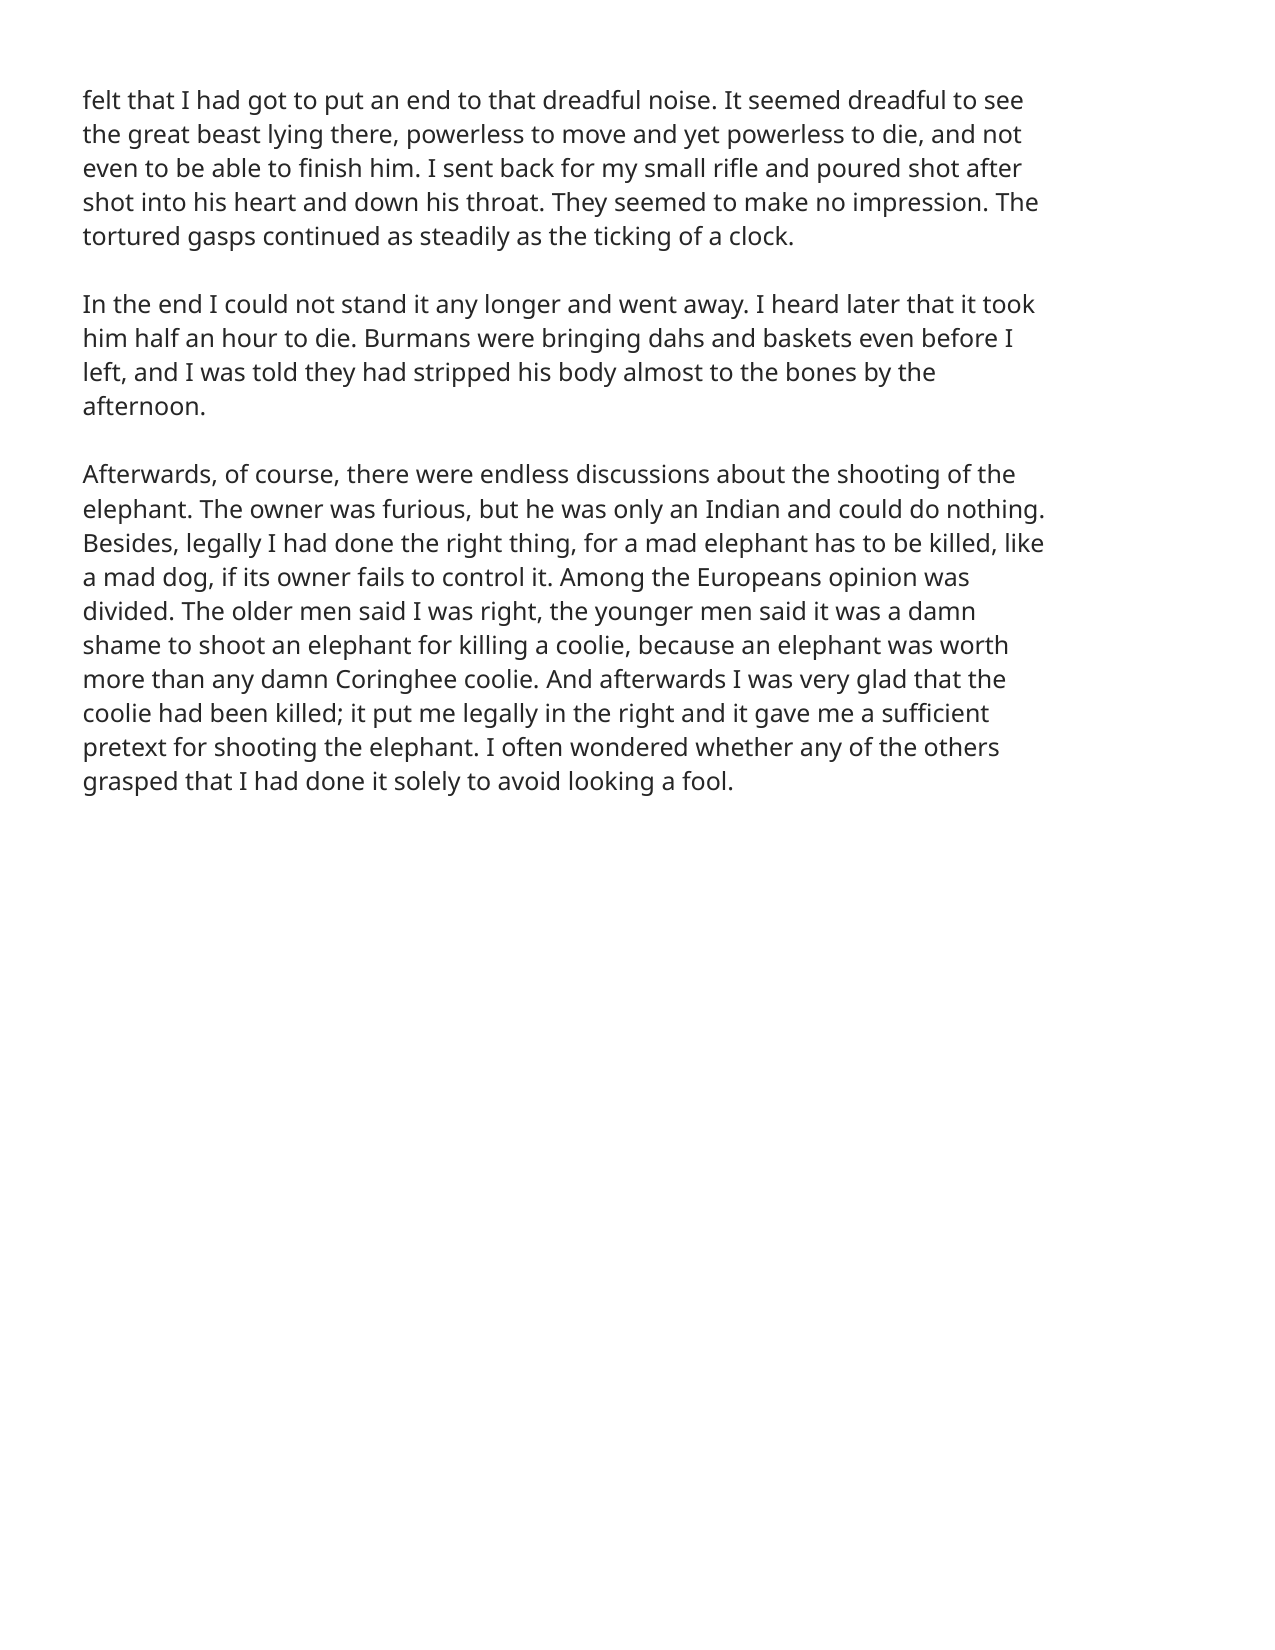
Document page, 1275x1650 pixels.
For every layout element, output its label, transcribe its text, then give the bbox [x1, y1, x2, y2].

text Afterwards, of course, there were endless discussions about the shooting of the elephant. The owner was furious, but he was only an Indian and could do nothing. Besides, legally I had done the right thing, for a mad elephant has to be killed, like a mad dog, if its owner fails to control it. Among the Europeans opinion was divided. The older men said I was right, the younger men said it was a damn shame to shoot an elephant for killing a coolie, because an elephant was worth more than any damn Coringhee coolie. And afterwards I was very glad that the coolie had been killed; it put me legally in the right and it gave me a sufficient pretext for shooting the elephant. I often wondered whether any of the others grasped that I had done it solely to avoid looking a fool. [82, 457, 1054, 798]
text felt that I had got to put an end to that dreadful noise. It seemed dreadful to see the great beast lying there, powerless to move and yet powerless to die, and not even to be able to finish him. I sent back for my small rifle and poured shot after shot into his heart and down his throat. They seemed to make no impression. The tortured gasps continued as steadily as the ticking of a clock. [82, 82, 1054, 253]
text In the end I could not stand it any longer and went away. I heard later that it took him half an hour to die. Burmans were bringing dahs and baskets even before I left, and I was told they had stripped his body almost to the bones by the afternoon. [82, 287, 1054, 423]
